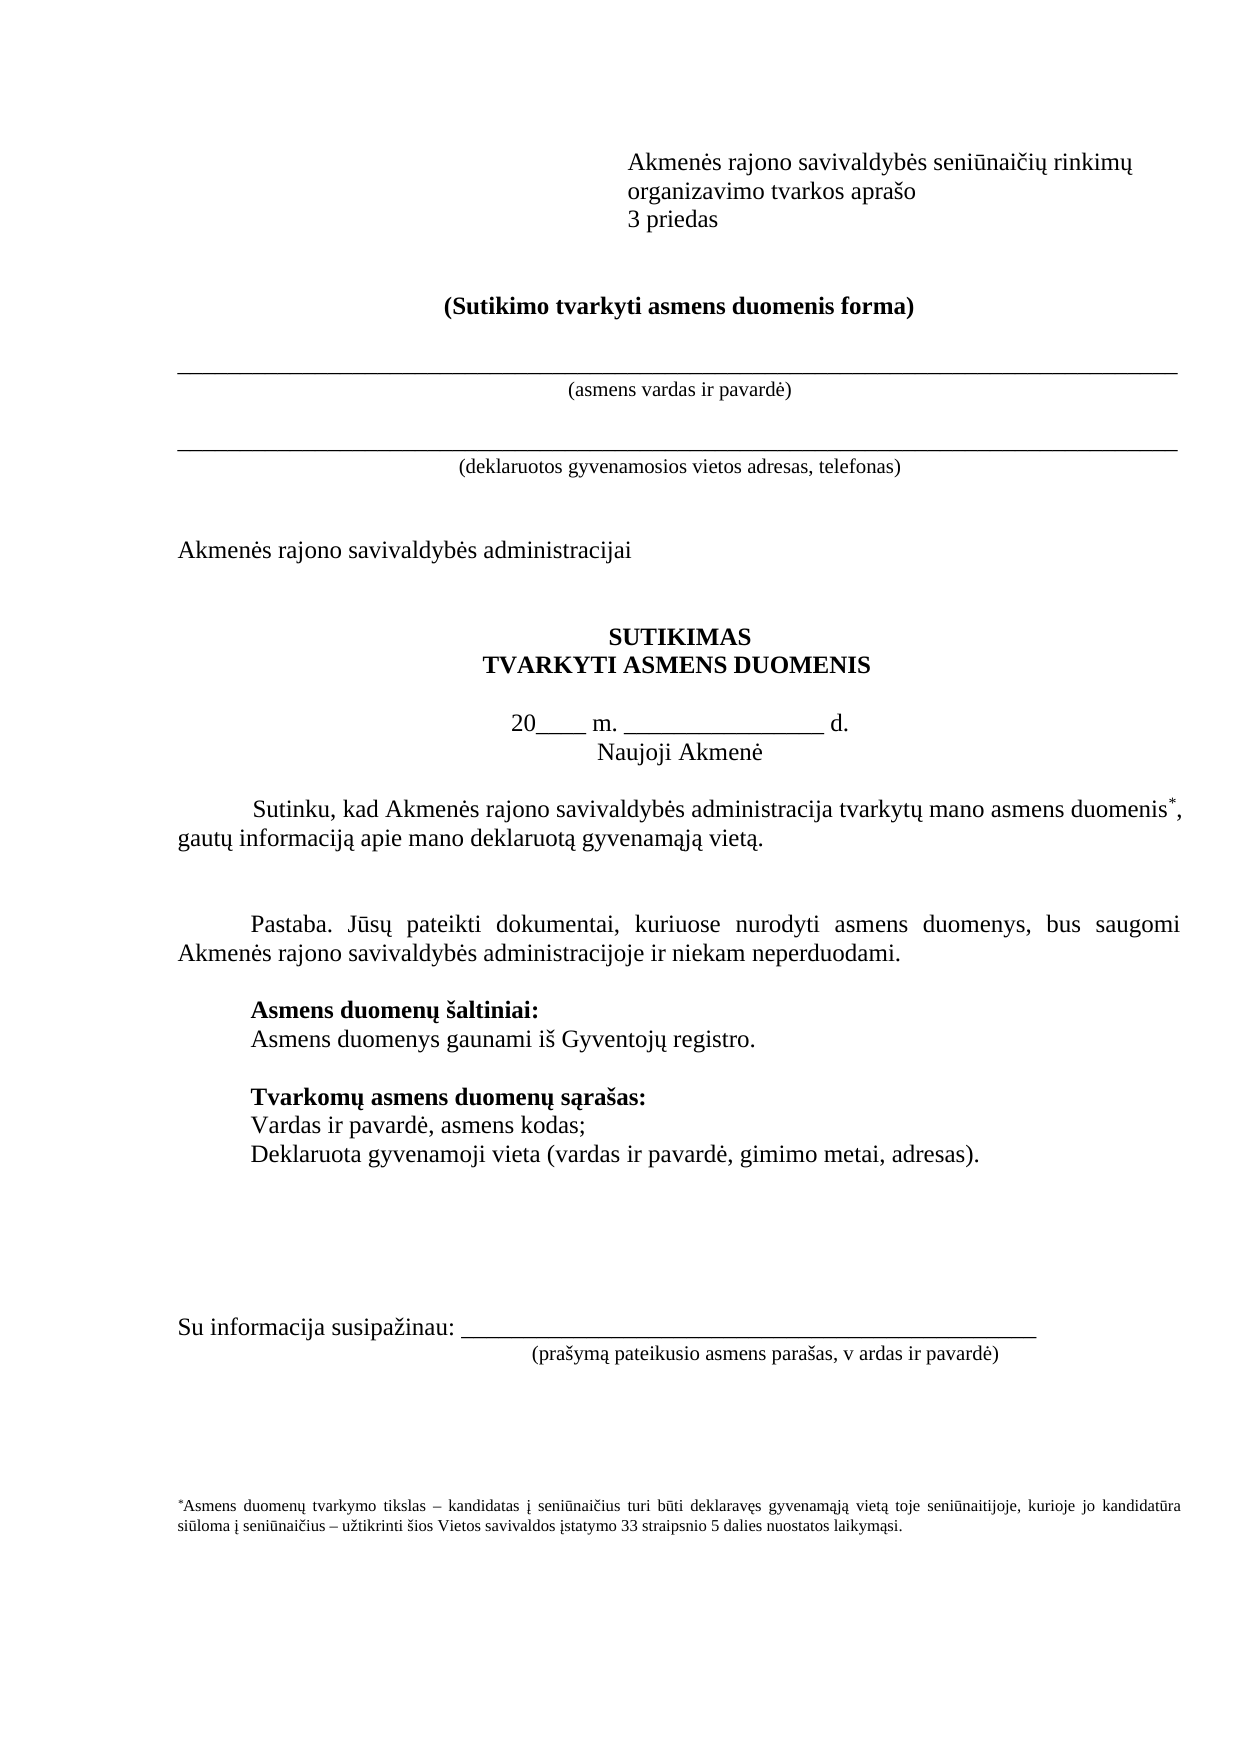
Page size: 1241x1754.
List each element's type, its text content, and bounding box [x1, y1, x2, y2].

text TVARKYTI ASMENS DUOMENIS [177, 650, 1182, 679]
text Vardas ir pavardė, asmens kodas; [177, 1110, 1181, 1139]
text Deklaruota gyvenamoji vieta (vardas ir pavardė, gimimo metai, adresas). [177, 1139, 1181, 1168]
text Asmens duomenų šaltiniai: [177, 995, 1181, 1024]
text Sutinku, kad Akmenės rajono savivaldybės administracija tvarkytų mano asmens duomenis*, gautų informaciją apie mano deklaruotą gyvenamąją vietą. [177, 794, 1182, 852]
text 3 priedas [177, 204, 1181, 233]
text Akmenės rajono savivaldybės seniūnaičių rinkimų organizavimo tvarkos aprašo [627, 147, 1181, 204]
text SUTIKIMAS [177, 622, 1182, 650]
text (Sutikimo tvarkyti asmens duomenis forma) [177, 291, 1181, 319]
text Tvarkomų asmens duomenų sąrašas: [177, 1082, 1181, 1110]
text Pastaba. Jūsų pateikti dokumentai, kuriuose nurodyti asmens duomenys, bus saugomi Akmenės rajono savivaldybės administracijoje ir niekam neperduodami. [177, 909, 1181, 967]
text (deklaruotos gyvenamosios vietos adresas, telefonas) [177, 454, 1182, 478]
text ________________________________________________________________________________ [177, 348, 1181, 377]
text Su informacija susipažinau: ______________________________________________ [177, 1312, 1182, 1340]
text (asmens vardas ir pavardė) [177, 377, 1182, 401]
text ________________________________________________________________________________ [177, 425, 1182, 454]
text Asmens duomenys gaunami iš Gyventojų registro. [177, 1024, 1181, 1053]
text (prašymą pateikusio asmens parašas, v ardas ir pavardė) [177, 1340, 1182, 1364]
text Naujoji Akmenė [177, 737, 1182, 765]
text *Asmens duomenų tvarkymo tikslas – kandidatas į seniūnaičius turi būti deklaravęs gyvenamąją vietą toje seniūnaitijoje, kurioje jo kandidatūra siūloma į seniūnaičius – užtikrinti šios Vietos savivaldos įstatymo 33 straipsnio 5 dalies nuostatos laikymąsi. [177, 1496, 1182, 1534]
text 20____ m. ________________ d. [177, 708, 1182, 737]
text Akmenės rajono savivaldybės administracijai [177, 535, 1182, 564]
